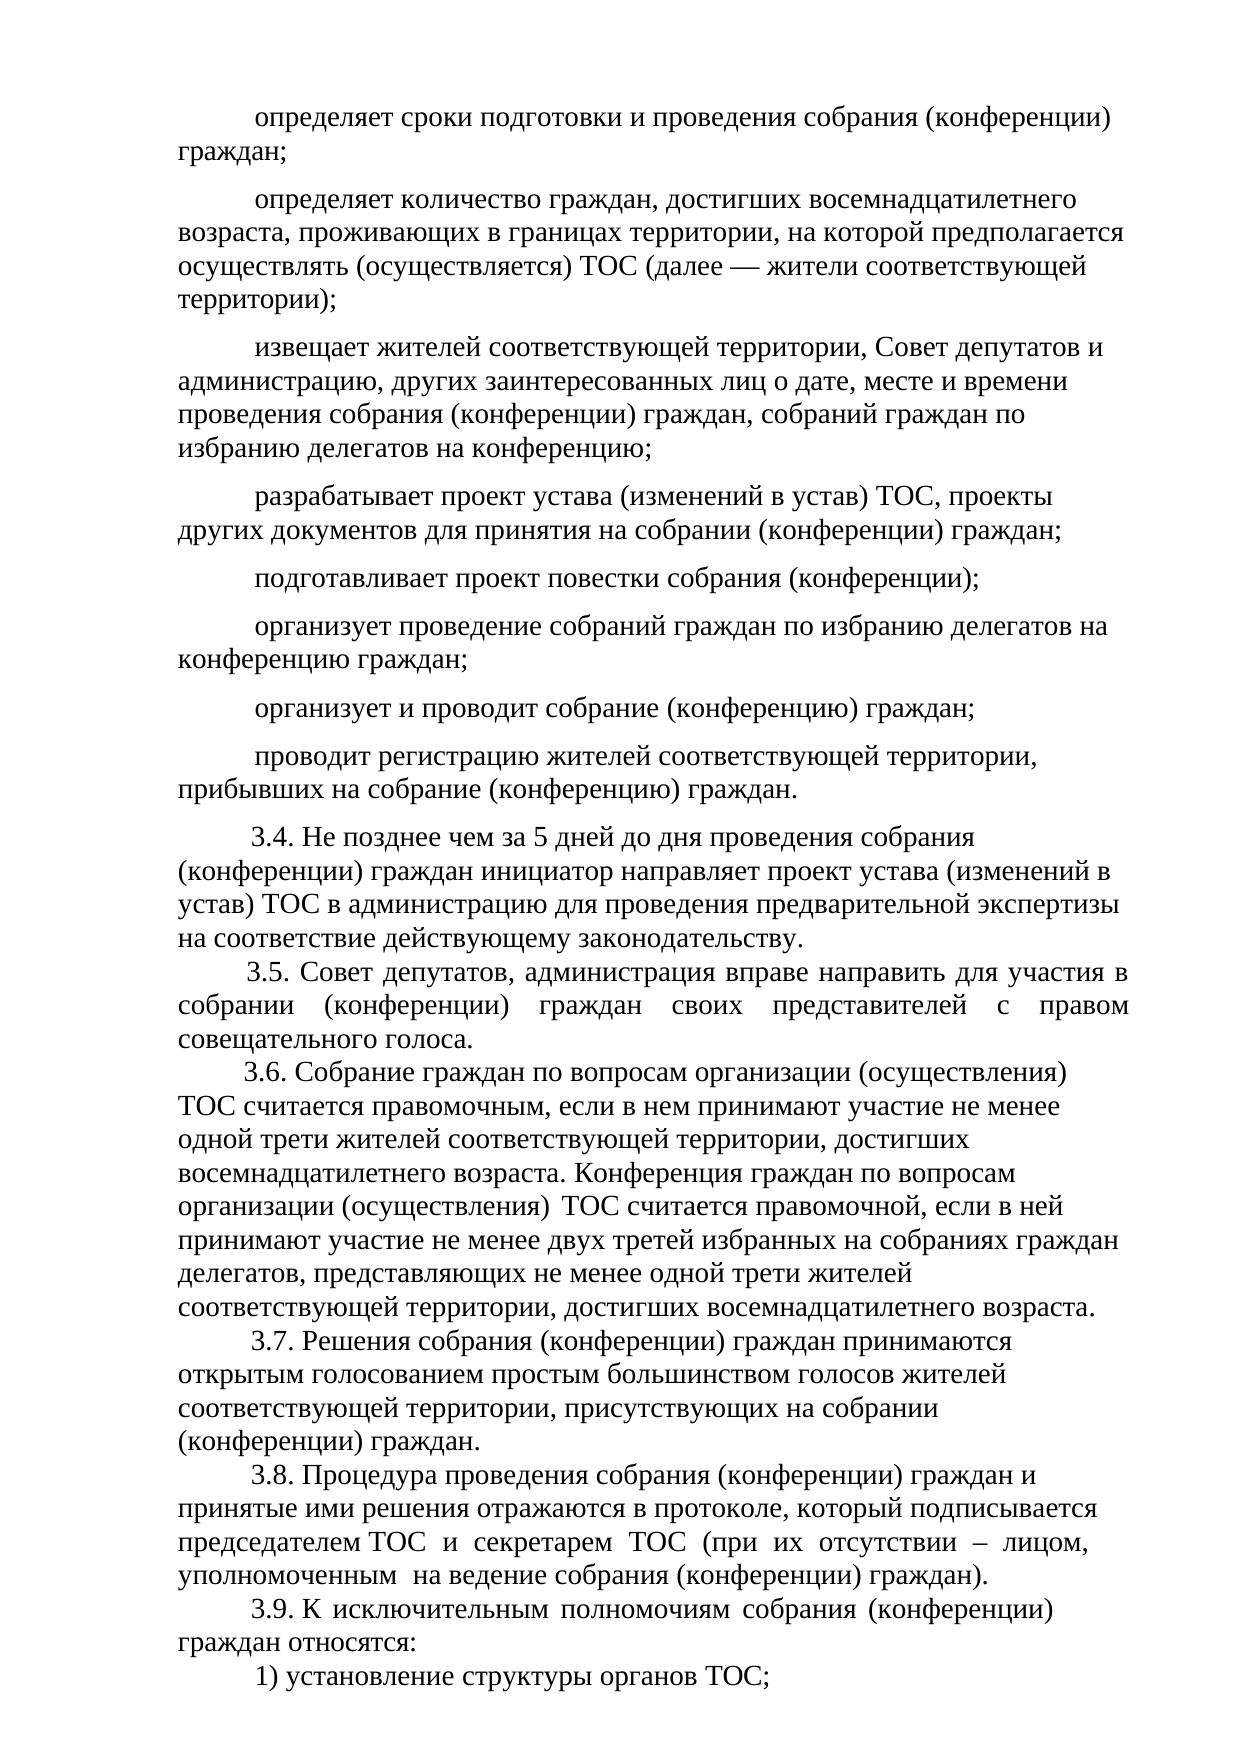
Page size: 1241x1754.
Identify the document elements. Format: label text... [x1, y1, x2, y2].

text определяет количество граждан, достигших восемнадцатилетнего возраста, проживающих в границах территории, на которой предполагается осуществлять (осуществляется) ТОС (далее — жители соответствующей территории); [178, 181, 1130, 315]
text определяет сроки подготовки и проведения собрания (конференции) граждан; [178, 99, 1129, 166]
list 3.6. Собрание граждан по вопросам организации (осуществления) ТОС считается правомочным, если в нем принимают участие не менее одной трети жителей соответствующей территории, достигших восемнадцатилетнего возраста. Конференция граждан по вопросам организации (осуществления) ТОС считается правомочной, если в ней принимают участие не менее двух третей избранных на собраниях граждан делегатов, представляющих не менее одной трети жителей соответствующей территории, достигших восемнадцатилетнего возраста. [178, 1054, 1130, 1323]
list 3.7. Решения собрания (конференции) граждан принимаются открытым голосованием простым большинством голосов жителей соответствующей территории, присутствующих на собрании (конференции) граждан. [178, 1323, 1129, 1457]
text проводит регистрацию жителей соответствующей территории, прибывших на собрание (конференцию) граждан. [178, 738, 1130, 805]
list 3.8. Процедура проведения собрания (конференции) граждан и принятые ими решения отражаются в протоколе, который подписывается председателем ТОС и секретарем ТОС (при их отсутствии – лицом, уполномоченным на ведение собрания (конференции) граждан). [178, 1457, 1129, 1591]
list 3.4. Не позднее чем за 5 дней до дня проведения собрания (конференции) граждан инициатор направляет проект устава (изменений в устав) ТОС в администрацию для проведения предварительной экспертизы на соответствие действующему законодательству. [178, 819, 1129, 954]
text организует и проводит собрание (конференцию) граждан; [254, 690, 1144, 723]
text разрабатывает проект устава (изменений в устав) ТОС, проекты других документов для принятия на собрании (конференции) граждан; [178, 478, 1130, 545]
text подготавливает проект повестки собрания (конференции); [254, 560, 1144, 593]
list установление структуры органов ТОС; [254, 1658, 1144, 1692]
text организует проведение собраний граждан по избранию делегатов на конференцию граждан; [178, 608, 1129, 675]
text извещает жителей соответствующей территории, Совет депутатов и администрацию, других заинтересованных лиц о дате, месте и времени проведения собрания (конференции) граждан, собраний граждан по избранию делегатов на конференцию; [178, 329, 1130, 464]
list 3.5. Совет депутатов, администрация вправе направить для участия в собрании (конференции) граждан своих представителей с правом совещательного голоса. [178, 954, 1130, 1054]
list 3.9. К исключительным полномочиям собрания (конференции) граждан относятся: [178, 1591, 1129, 1658]
